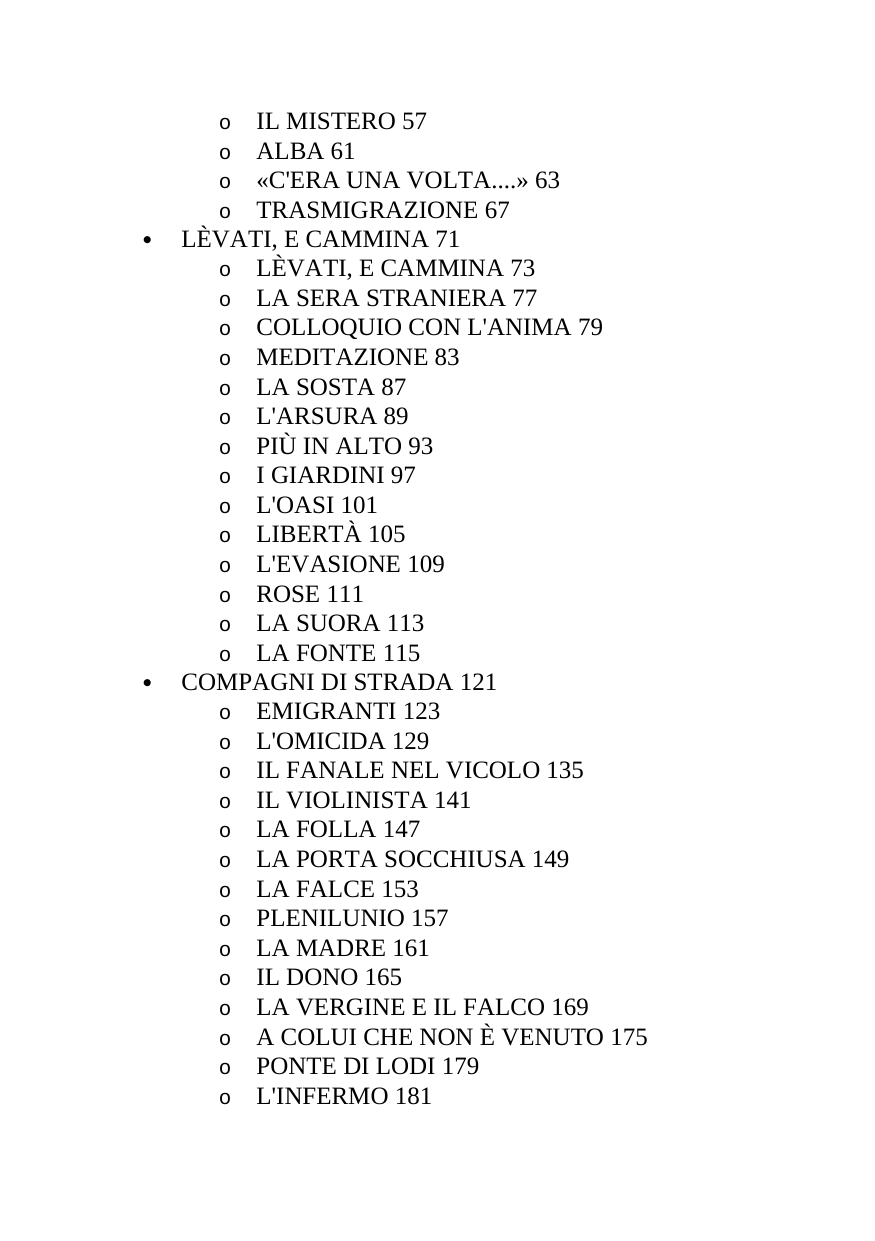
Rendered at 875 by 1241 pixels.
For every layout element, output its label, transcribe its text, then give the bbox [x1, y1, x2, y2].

list I GIARDINI 97 [219, 460, 768, 490]
list A COLUI CHE NON È VENUTO 175 [219, 1022, 768, 1051]
list LA SERA STRANIERA 77 [219, 283, 768, 312]
list LA PORTA SOCCHIUSA 149 [219, 844, 768, 874]
list LA FONTE 115 [219, 638, 768, 667]
list LA VERGINE E IL FALCO 169 [219, 992, 768, 1022]
list MEDITAZIONE 83 [219, 342, 768, 372]
list COLLOQUIO CON L'ANIMA 79 [219, 312, 768, 342]
list LA SUORA 113 [219, 608, 768, 638]
list PONTE DI LODI 179 [219, 1051, 768, 1081]
list TRASMIGRAZIONE 67 [219, 195, 768, 224]
list LA FALCE 153 [219, 874, 768, 903]
list COMPAGNI DI STRADA 121 [144, 667, 768, 696]
list LIBERTÀ 105 [219, 519, 768, 549]
list LA MADRE 161 [219, 933, 768, 962]
list PLENILUNIO 157 [219, 903, 768, 933]
list LÈVATI, E CAMMINA 73 [219, 253, 768, 283]
list L'EVASIONE 109 [219, 549, 768, 579]
list IL VIOLINISTA 141 [219, 785, 768, 814]
list IL DONO 165 [219, 962, 768, 992]
list L'ARSURA 89 [219, 401, 768, 431]
list LÈVATI, E CAMMINA 71 [144, 224, 768, 253]
list L'INFERMO 181 [219, 1081, 768, 1110]
list IL MISTERO 57 [219, 106, 768, 136]
list IL FANALE NEL VICOLO 135 [219, 755, 768, 785]
list L'OASI 101 [219, 490, 768, 519]
list PIÙ IN ALTO 93 [219, 431, 768, 460]
list «C'ERA UNA VOLTA....» 63 [219, 165, 768, 195]
list L'OMICIDA 129 [219, 726, 768, 755]
list LA SOSTA 87 [219, 372, 768, 401]
list ALBA 61 [219, 136, 768, 165]
list EMIGRANTI 123 [219, 696, 768, 726]
list ROSE 111 [219, 579, 768, 608]
list LA FOLLA 147 [219, 814, 768, 844]
